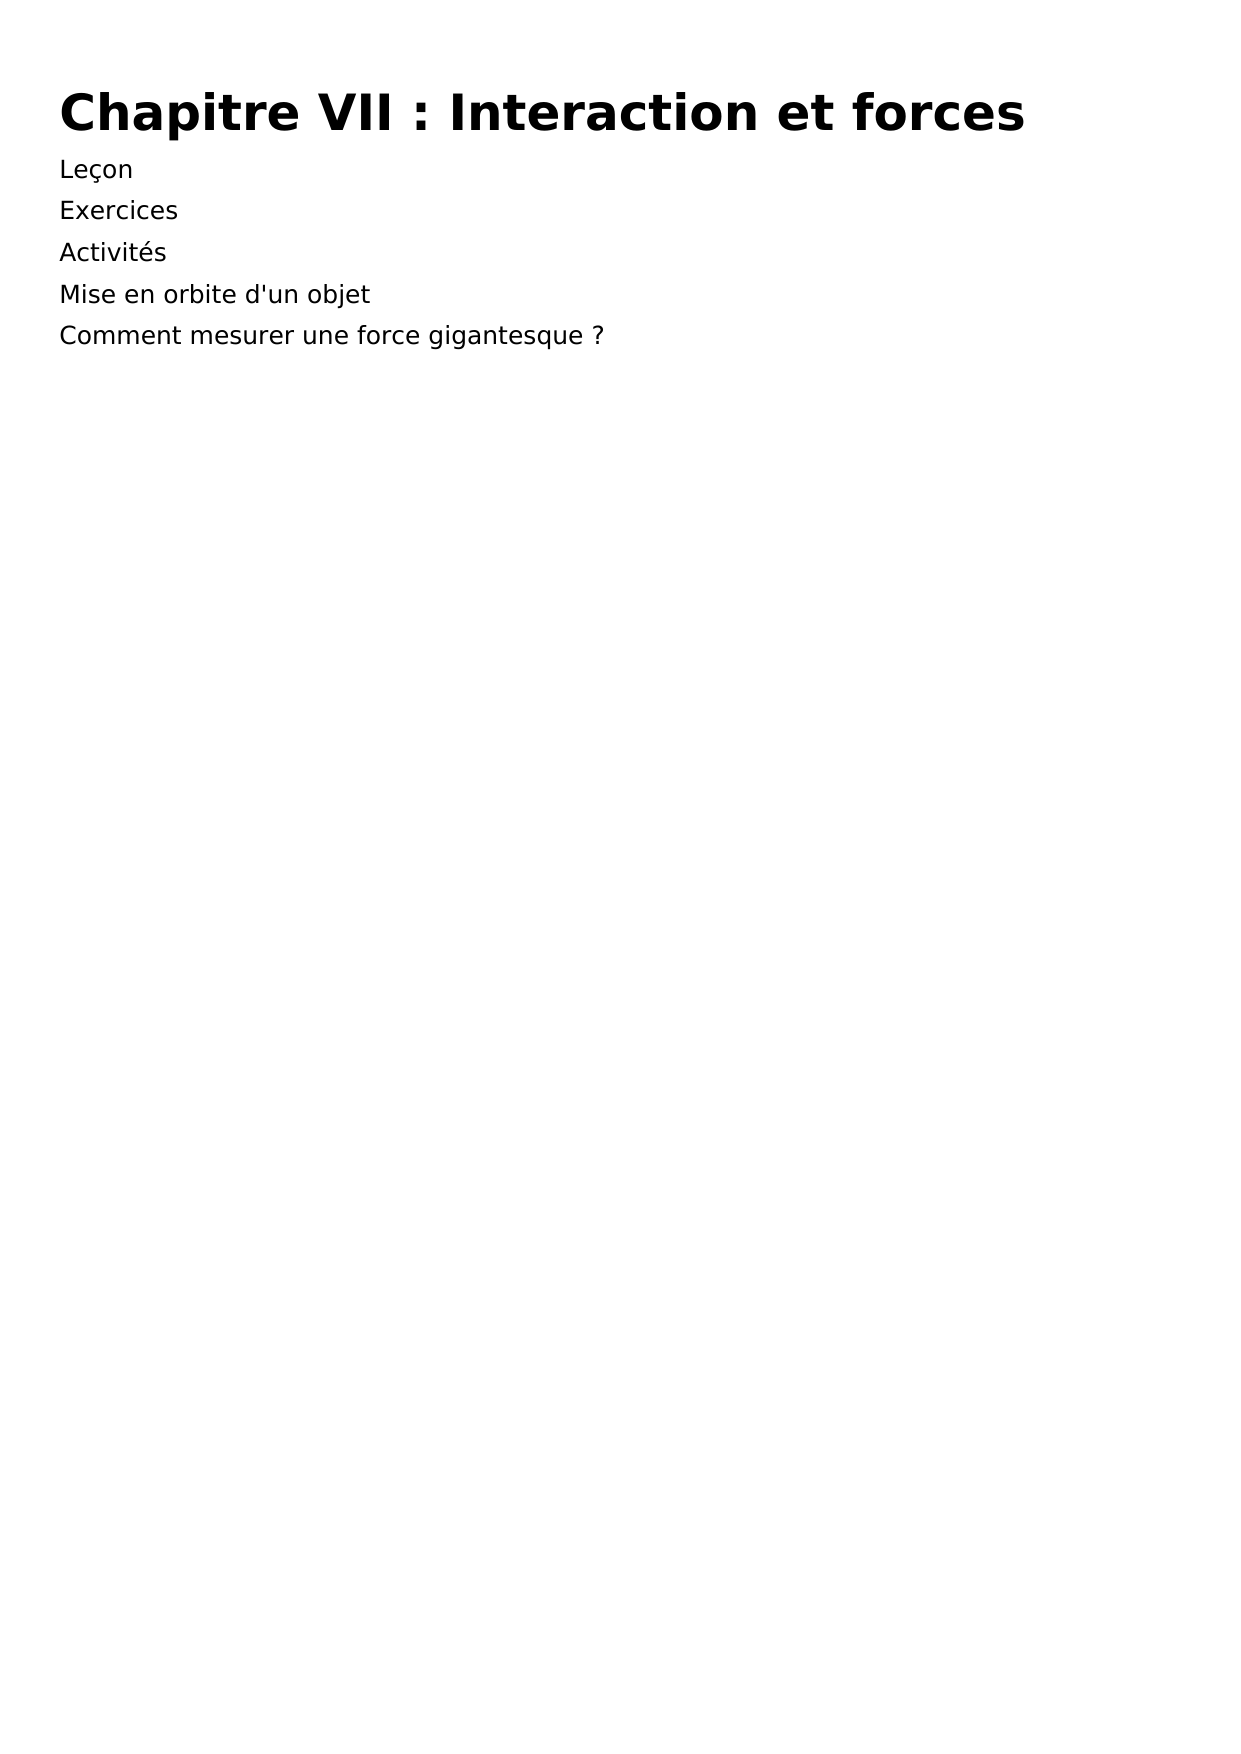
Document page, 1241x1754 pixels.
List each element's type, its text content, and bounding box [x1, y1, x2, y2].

subtitle Chapitre VII : Interaction et forces [59, 84, 1181, 142]
text Leçon [59, 155, 1181, 184]
text Exercices [59, 196, 1181, 226]
text Activités [59, 238, 1181, 267]
text Comment mesurer une force gigantesque ? [59, 321, 1181, 351]
text Mise en orbite d'un objet [59, 280, 1181, 309]
